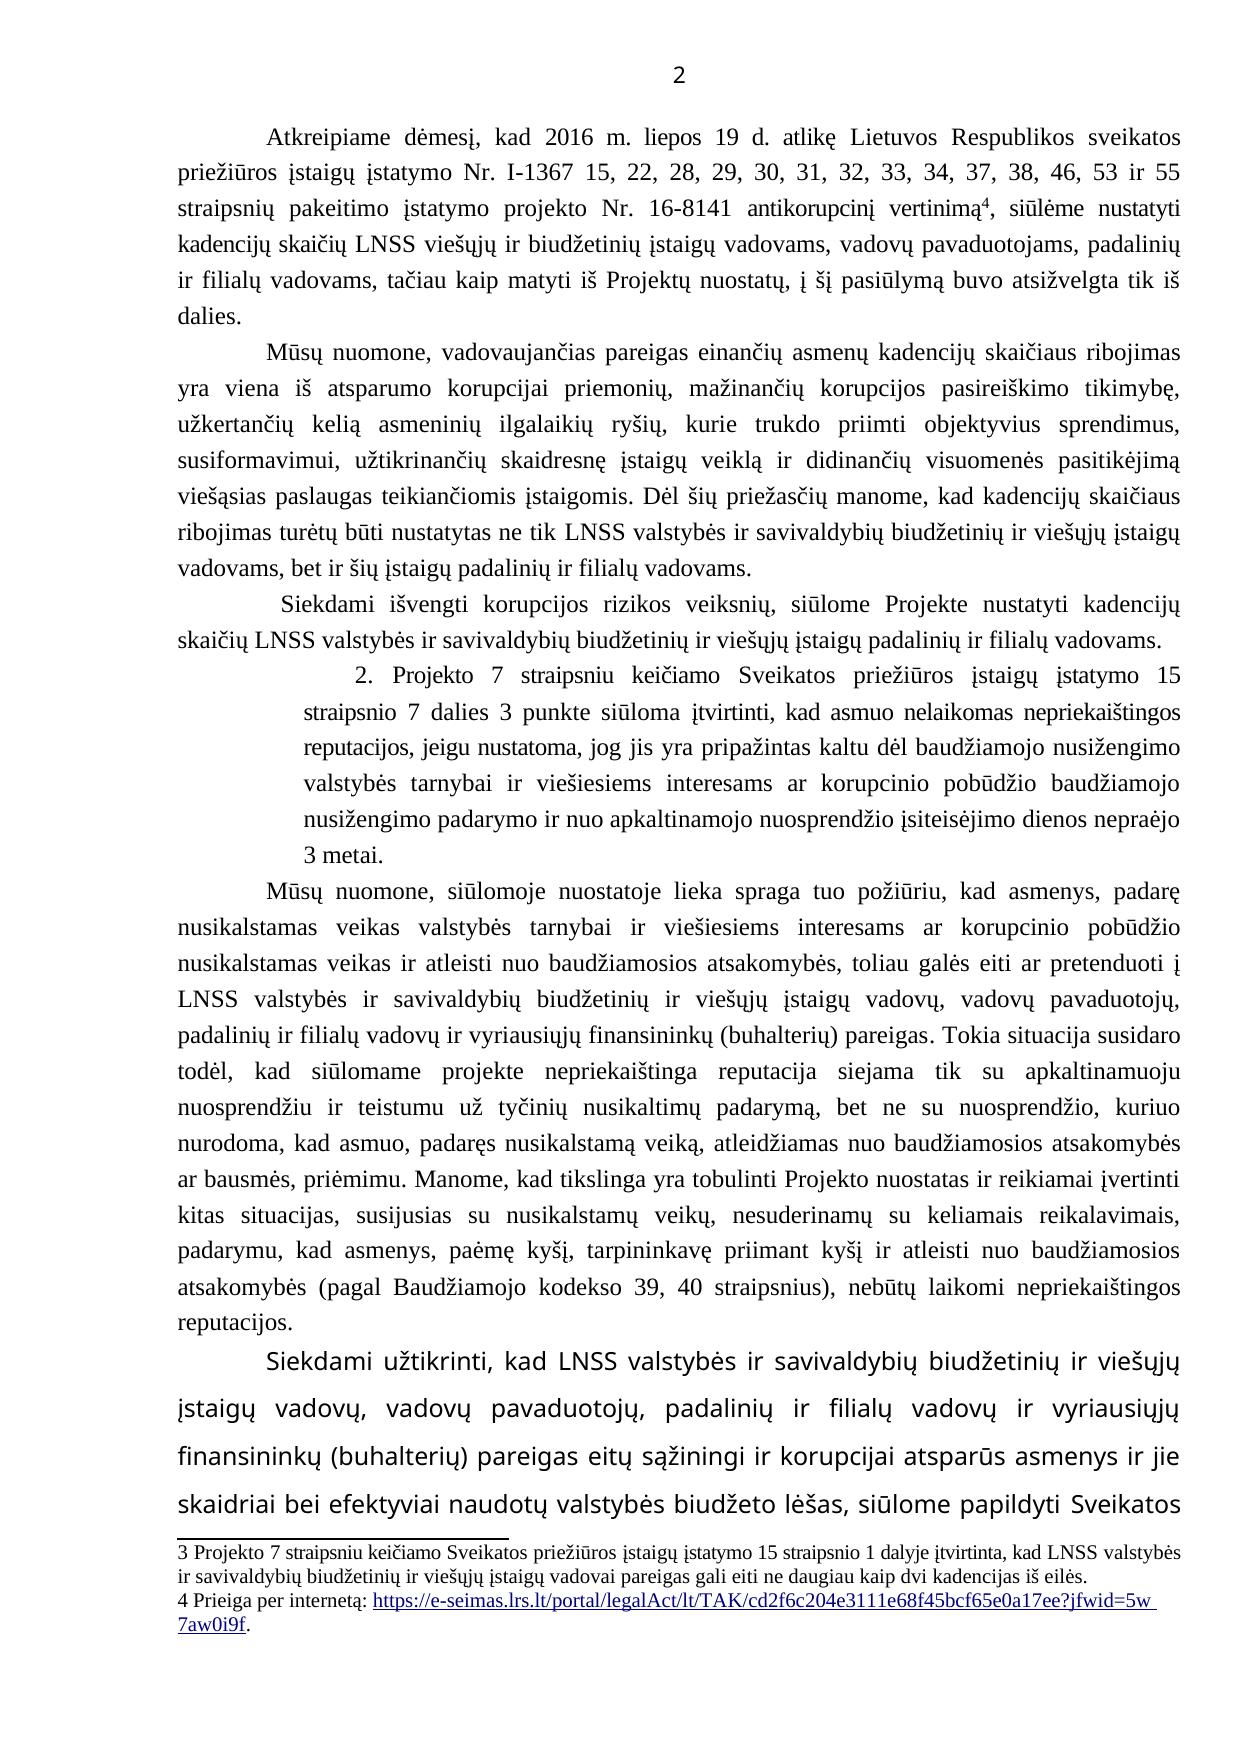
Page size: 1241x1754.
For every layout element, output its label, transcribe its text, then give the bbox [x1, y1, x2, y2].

text Mūsų nuomone, vadovaujančias pareigas einančių asmenų kadencijų skaičiaus ribojimas yra viena iš atsparumo korupcijai priemonių, mažinančių korupcijos pasireiškimo tikimybę, užkertančių kelią asmeninių ilgalaikių ryšių, kurie trukdo priimti objektyvius sprendimus, susiformavimui, užtikrinančių skaidresnę įstaigų veiklą ir didinančių visuomenės pasitikėjimą viešąsias paslaugas teikiančiomis įstaigomis. Dėl šių priežasčių manome, kad kadencijų skaičiaus ribojimas turėtų būti nustatytas ne tik LNSS valstybės ir savivaldybių biudžetinių ir viešųjų įstaigų vadovams, bet ir šių įstaigų padalinių ir filialų vadovams. [177, 337, 1181, 582]
text Mūsų nuomone, siūlomoje nuostatoje lieka spraga tuo požiūriu, kad asmenys, padarę nusikalstamas veikas valstybės tarnybai ir viešiesiems interesams ar korupcinio pobūdžio nusikalstamas veikas ir atleisti nuo baudžiamosios atsakomybės, toliau galės eiti ar pretenduoti į LNSS valstybės ir savivaldybių biudžetinių ir viešųjų įstaigų vadovų, vadovų pavaduotojų, padalinių ir filialų vadovų ir vyriausiųjų finansininkų (buhalterių) pareigas. Tokia situacija susidaro todėl, kad siūlomame projekte nepriekaištinga reputacija siejama tik su apkaltinamuoju nuosprendžiu ir teistumu už tyčinių nusikaltimų padarymą, bet ne su nuosprendžio, kuriuo nurodoma, kad asmuo, padaręs nusikalstamą veiką, atleidžiamas nuo baudžiamosios atsakomybės ar bausmės, priėmimu. Manome, kad tikslinga yra tobulinti Projekto nuostatas ir reikiamai įvertinti kitas situacijas, susijusias su nusikalstamų veikų, nesuderinamų su keliamais reikalavimais, padarymu, kad asmenys, paėmę kyšį, tarpininkavę priimant kyšį ir atleisti nuo baudžiamosios atsakomybės (pagal Baudžiamojo kodekso 39, 40 straipsnius), nebūtų laikomi nepriekaištingos reputacijos. [177, 876, 1181, 1336]
text Siekdami išvengti korupcijos rizikos veiksnių, siūlome Projekte nustatyti kadencijų skaičių LNSS valstybės ir savivaldybių biudžetinių ir viešųjų įstaigų padalinių ir filialų vadovams. [177, 589, 1181, 653]
text Prieiga per internetą: https://e-seimas.lrs.lt/portal/legalAct/lt/TAK/cd2f6c204e3111e68f45bcf65e0a17ee?jfwid=5w 7aw0i9f. [177, 1588, 1181, 1636]
text Siekdami užtikrinti, kad LNSS valstybės ir savivaldybių biudžetinių ir viešųjų įstaigų vadovų, vadovų pavaduotojų, padalinių ir filialų vadovų ir vyriausiųjų finansininkų (buhalterių) pareigas eitų sąžiningi ir korupcijai atsparūs asmenys ir jie skaidriai bei efektyviai naudotų valstybės biudžeto lėšas, siūlome papildyti Sveikatos [177, 1343, 1181, 1520]
list Projekto 7 straipsniu keičiamo Sveikatos priežiūros įstaigų įstatymo 15 straipsnio 7 dalies 3 punkte siūloma įtvirtinti, kad asmuo nelaikomas nepriekaištingos reputacijos, jeigu nustatoma, jog jis yra pripažintas kaltu dėl baudžiamojo nusižengimo valstybės tarnybai ir viešiesiems interesams ar korupcinio pobūdžio baudžiamojo nusižengimo padarymo ir nuo apkaltinamojo nuosprendžio įsiteisėjimo dienos nepraėjo 3 metai. [266, 661, 1181, 869]
text Atkreipiame dėmesį, kad 2016 m. liepos 19 d. atlikę Lietuvos Respublikos sveikatos priežiūros įstaigų įstatymo Nr. I-1367 15, 22, 28, 29, 30, 31, 32, 33, 34, 37, 38, 46, 53 ir 55 straipsnių pakeitimo įstatymo projekto Nr. 16-8141 antikorupcinį vertinimą, siūlėme nustatyti kadencijų skaičių LNSS viešųjų ir biudžetinių įstaigų vadovams, vadovų pavaduotojams, padalinių ir filialų vadovams, tačiau kaip matyti iš Projektų nuostatų, į šį pasiūlymą buvo atsižvelgta tik iš dalies. [177, 122, 1181, 330]
list Projekto 7 straipsniu keičiamo Sveikatos priežiūros įstaigų įstatymo 15 straipsnio 1 dalyje įtvirtinta, kad LNSS valstybės ir savivaldybių biudžetinių ir viešųjų įstaigų vadovai pareigas gali eiti ne daugiau kaip dvi kadencijas iš eilės. [177, 1539, 1181, 1588]
